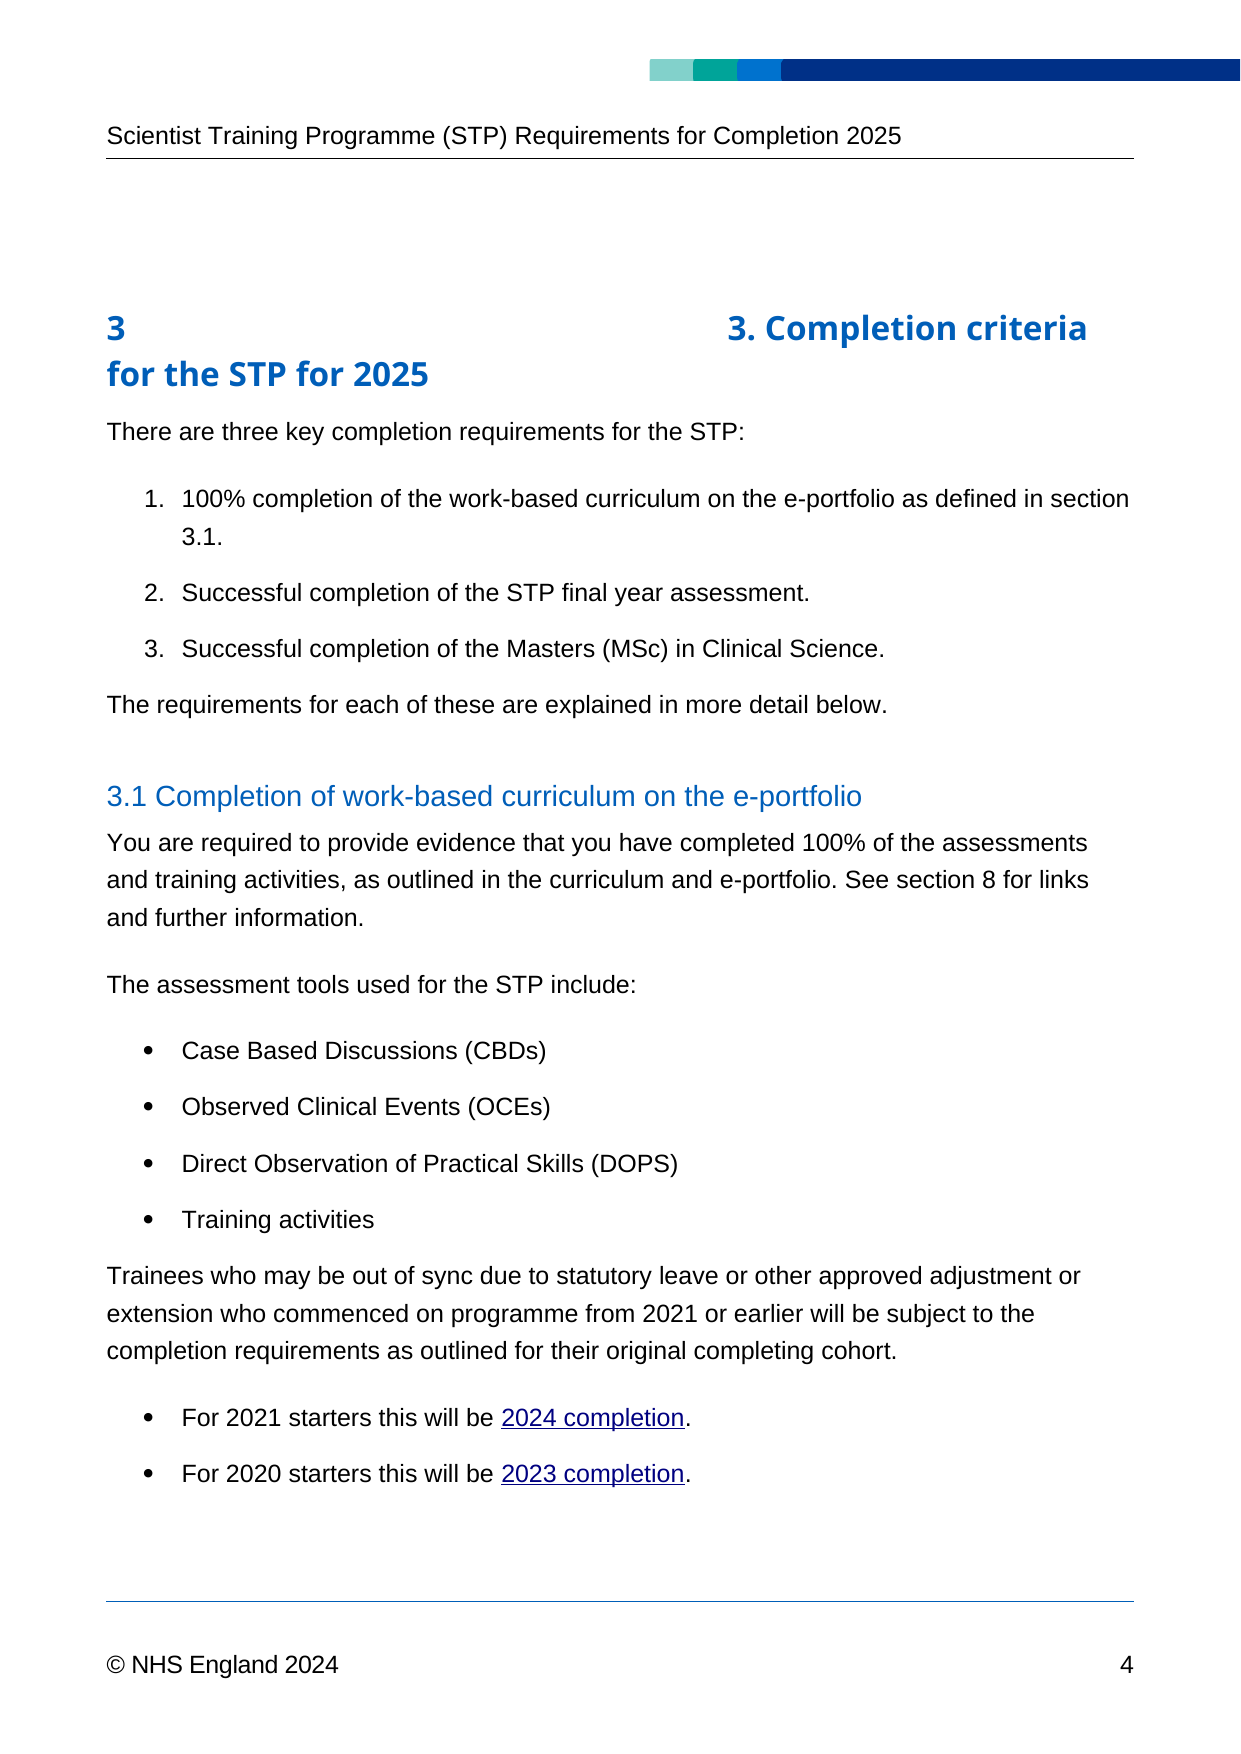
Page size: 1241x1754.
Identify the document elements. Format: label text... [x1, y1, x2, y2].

list Successful completion of the Masters (MSc) in Clinical Science. [144, 625, 1134, 663]
list Training activities [144, 1196, 1134, 1234]
list Direct Observation of Practical Skills (DOPS) [144, 1140, 1134, 1177]
list Observed Clinical Events (OCEs) [144, 1084, 1134, 1121]
list Successful completion of the STP final year assessment. [144, 569, 1134, 606]
subtitle 3.1 Completion of work-based curriculum on the e-portfolio [106, 779, 1134, 813]
text The requirements for each of these are explained in more detail below. [106, 681, 1134, 719]
text Trainees who may be out of sync due to statutory leave or other approved adjustment or extension who commenced on programme from 2021 or earlier will be subject to the completion requirements as outlined for their original completing cohort. [106, 1252, 1134, 1365]
text There are three key completion requirements for the STP: [106, 408, 1134, 446]
text The assessment tools used for the STP include: [106, 961, 1134, 998]
list 100% completion of the work-based curriculum on the e-portfolio as defined in section 3.1. [144, 475, 1134, 550]
list For 2021 starters this will be 2024 completion. [144, 1394, 1134, 1432]
list Case Based Discussions (CBDs) [144, 1027, 1134, 1065]
subtitle 3. Completion criteria for the STP for 2025 [106, 305, 1134, 396]
text You are required to provide evidence that you have completed 100% of the assessments and training activities, as outlined in the curriculum and e-portfolio. See section 8 for links and further information. [106, 819, 1134, 932]
list For 2020 starters this will be 2023 completion. [144, 1450, 1134, 1488]
